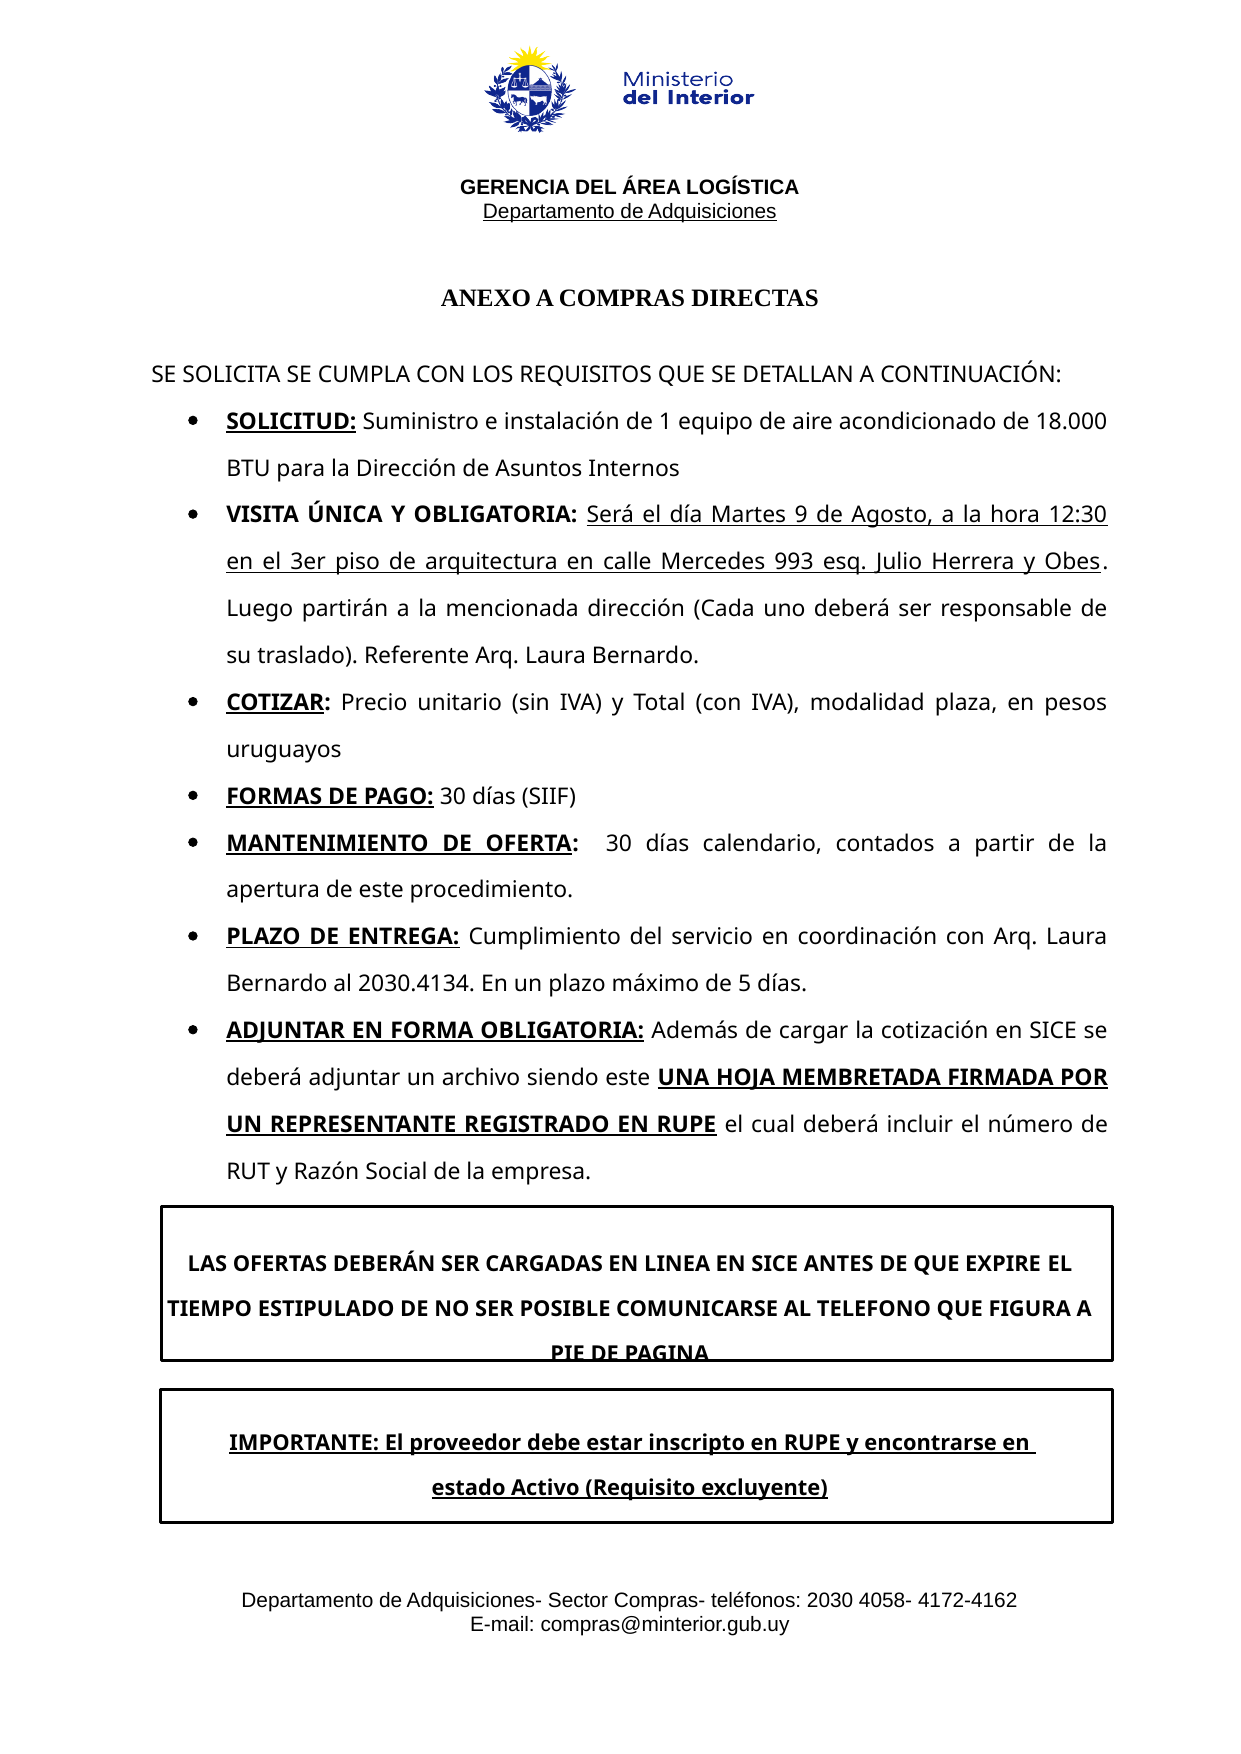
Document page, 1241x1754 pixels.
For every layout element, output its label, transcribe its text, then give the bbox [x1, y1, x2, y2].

text estado Activo (Requisito excluyente) [162, 1472, 1108, 1502]
list PLAZO DE ENTREGA: Cumplimiento del servicio en coordinación con Arq. Laura Bernardo al 2030.4134. En un plazo máximo de 5 días. [188, 920, 1108, 998]
picture [465, 30, 772, 148]
list MANTENIMIENTO DE OFERTA: 30 días calendario, contados a partir de la apertura de este procedimiento. [188, 827, 1108, 905]
text ANEXO A COMPRAS DIRECTAS [151, 283, 1108, 312]
list FORMAS DE PAGO: 30 días (SIIF) [188, 780, 1108, 811]
list ADJUNTAR EN FORMA OBLIGATORIA: Además de cargar la cotización en SICE se deberá adjuntar un archivo siendo este UNA HOJA MEMBRETADA FIRMADA POR UN REPRESENTANTE REGISTRADO EN RUPE el cual deberá incluir el número de RUT y Razón Social de la empresa. [188, 1014, 1108, 1186]
list SOLICITUD: Suministro e instalación de 1 equipo de aire acondicionado de 18.000 BTU para la Dirección de Asuntos Internos [188, 405, 1108, 483]
text IMPORTANTE: El proveedor debe estar inscripto en RUPE y encontrarse en [151, 1382, 1108, 1457]
list COTIZAR: Precio unitario (sin IVA) y Total (con IVA), modalidad plaza, en pesos uruguayos [188, 686, 1108, 764]
list VISITA ÚNICA Y OBLIGATORIA: Será el día Martes 9 de Agosto, a la hora 12:30 en el 3er piso de arquitectura en calle Mercedes 993 esq. Julio Herrera y Obes. Luego partirán a la mencionada dirección (Cada uno deberá ser responsable de su traslado). Referente Arq. Laura Bernardo. [188, 498, 1108, 670]
text SE SOLICITA SE CUMPLA CON LOS REQUISITOS QUE SE DETALLAN A CONTINUACIÓN: [151, 358, 1108, 389]
text LAS OFERTAS DEBERÁN SER CARGADAS EN LINEA EN SICE ANTES DE QUE EXPIRE EL TIEMPO ESTIPULADO DE NO SER POSIBLE COMUNICARSE AL TELEFONO QUE FIGURA A PIE DE PAGINA [151, 1248, 1108, 1368]
